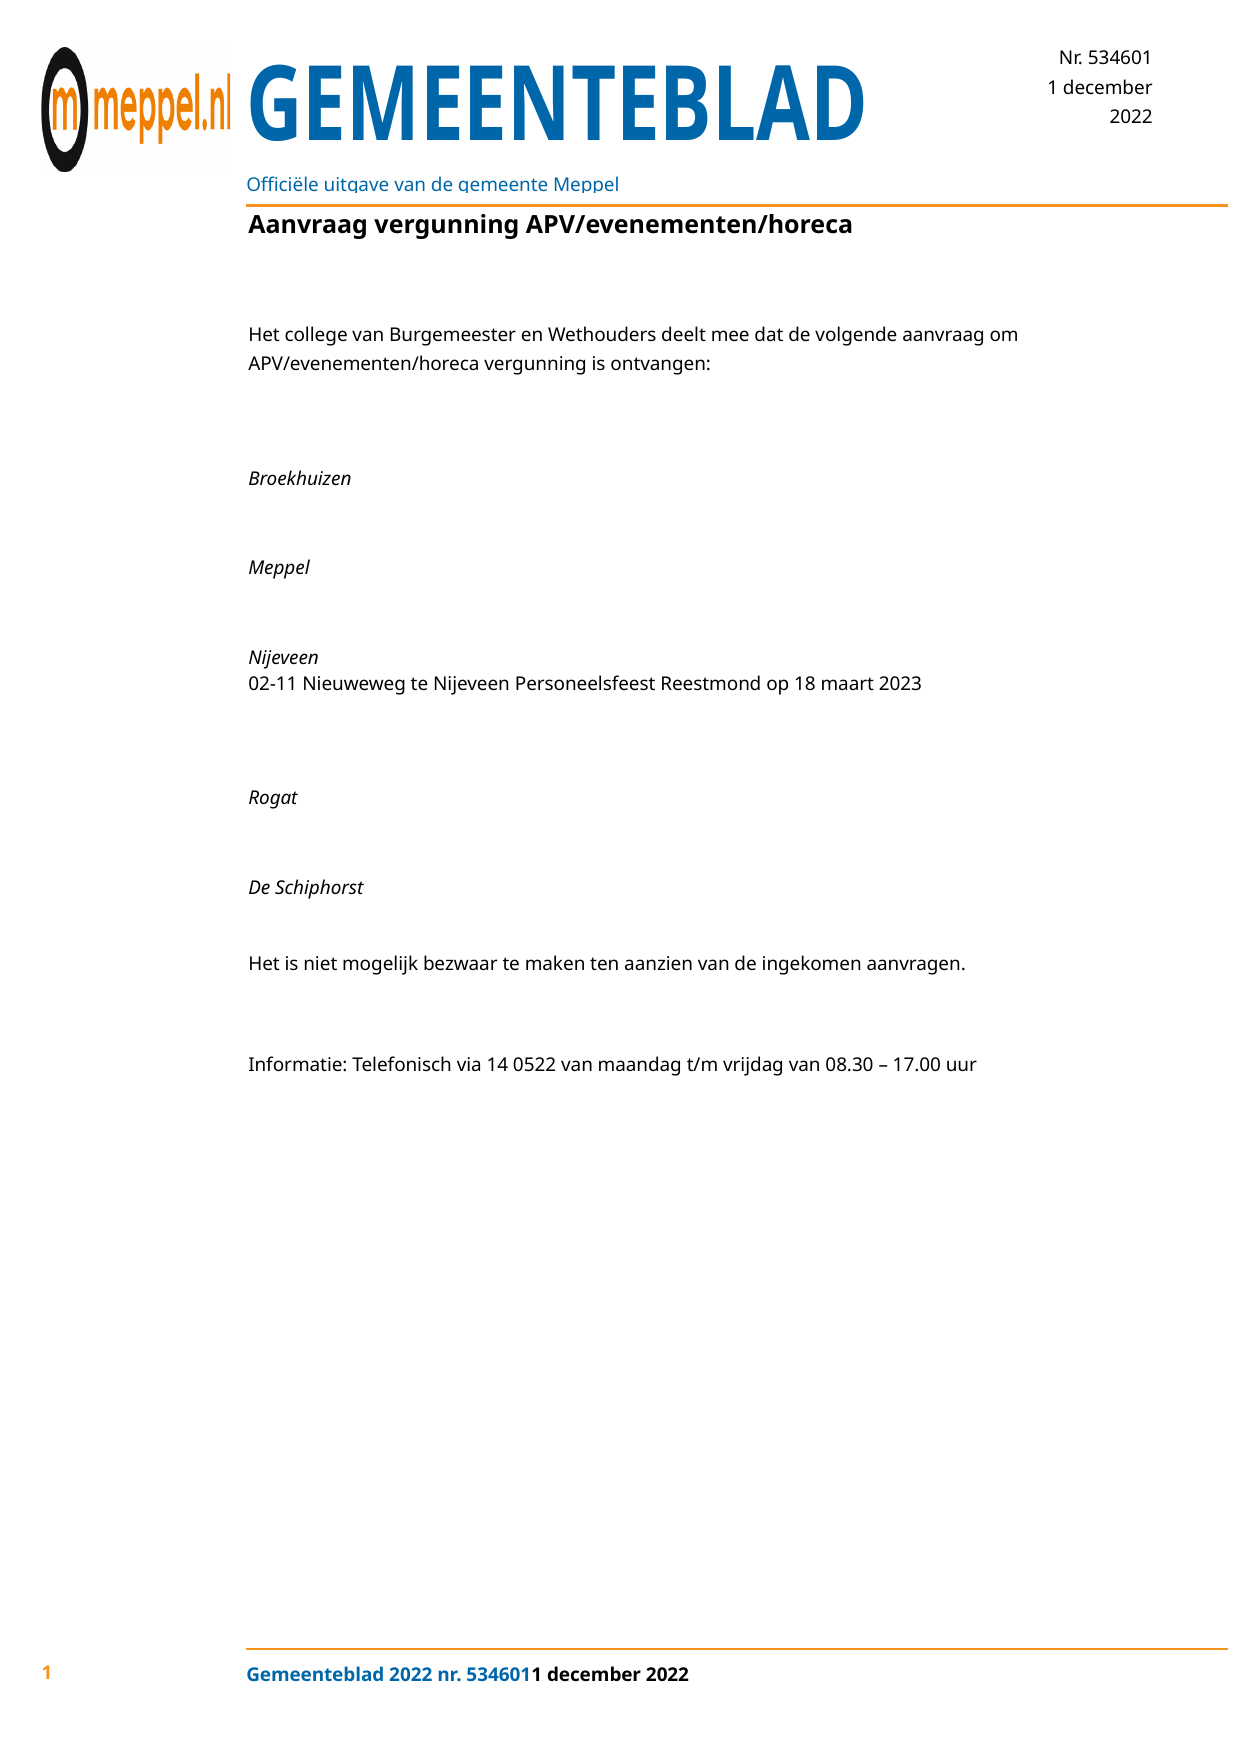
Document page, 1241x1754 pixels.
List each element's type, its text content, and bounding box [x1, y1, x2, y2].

text Nijeveen [248, 644, 1152, 670]
text Meppel [248, 554, 1152, 580]
picture [41, 47, 231, 172]
text Rogat [248, 784, 1152, 810]
text Aanvraag vergunning APV/evenementen/horeca [248, 207, 1152, 241]
text Het college van Burgemeester en Wethouders deelt mee dat de volgende aanvraag om APV/evenementen/horeca vergunning is ontvangen: [248, 321, 1152, 376]
text Informatie: Telefonisch via 14 0522 van maandag t/m vrijdag van 08.30 – 17.00 uur [248, 1051, 1152, 1077]
text De Schiphorst [248, 874, 1152, 899]
text Broekhuizen [248, 465, 1152, 490]
text Het is niet mogelijk bezwaar te maken ten aanzien van de ingekomen aanvragen. [248, 950, 1152, 976]
text 02-11 Nieuweweg te Nijeveen Personeelsfeest Reestmond op 18 maart 2023 [248, 670, 1152, 696]
